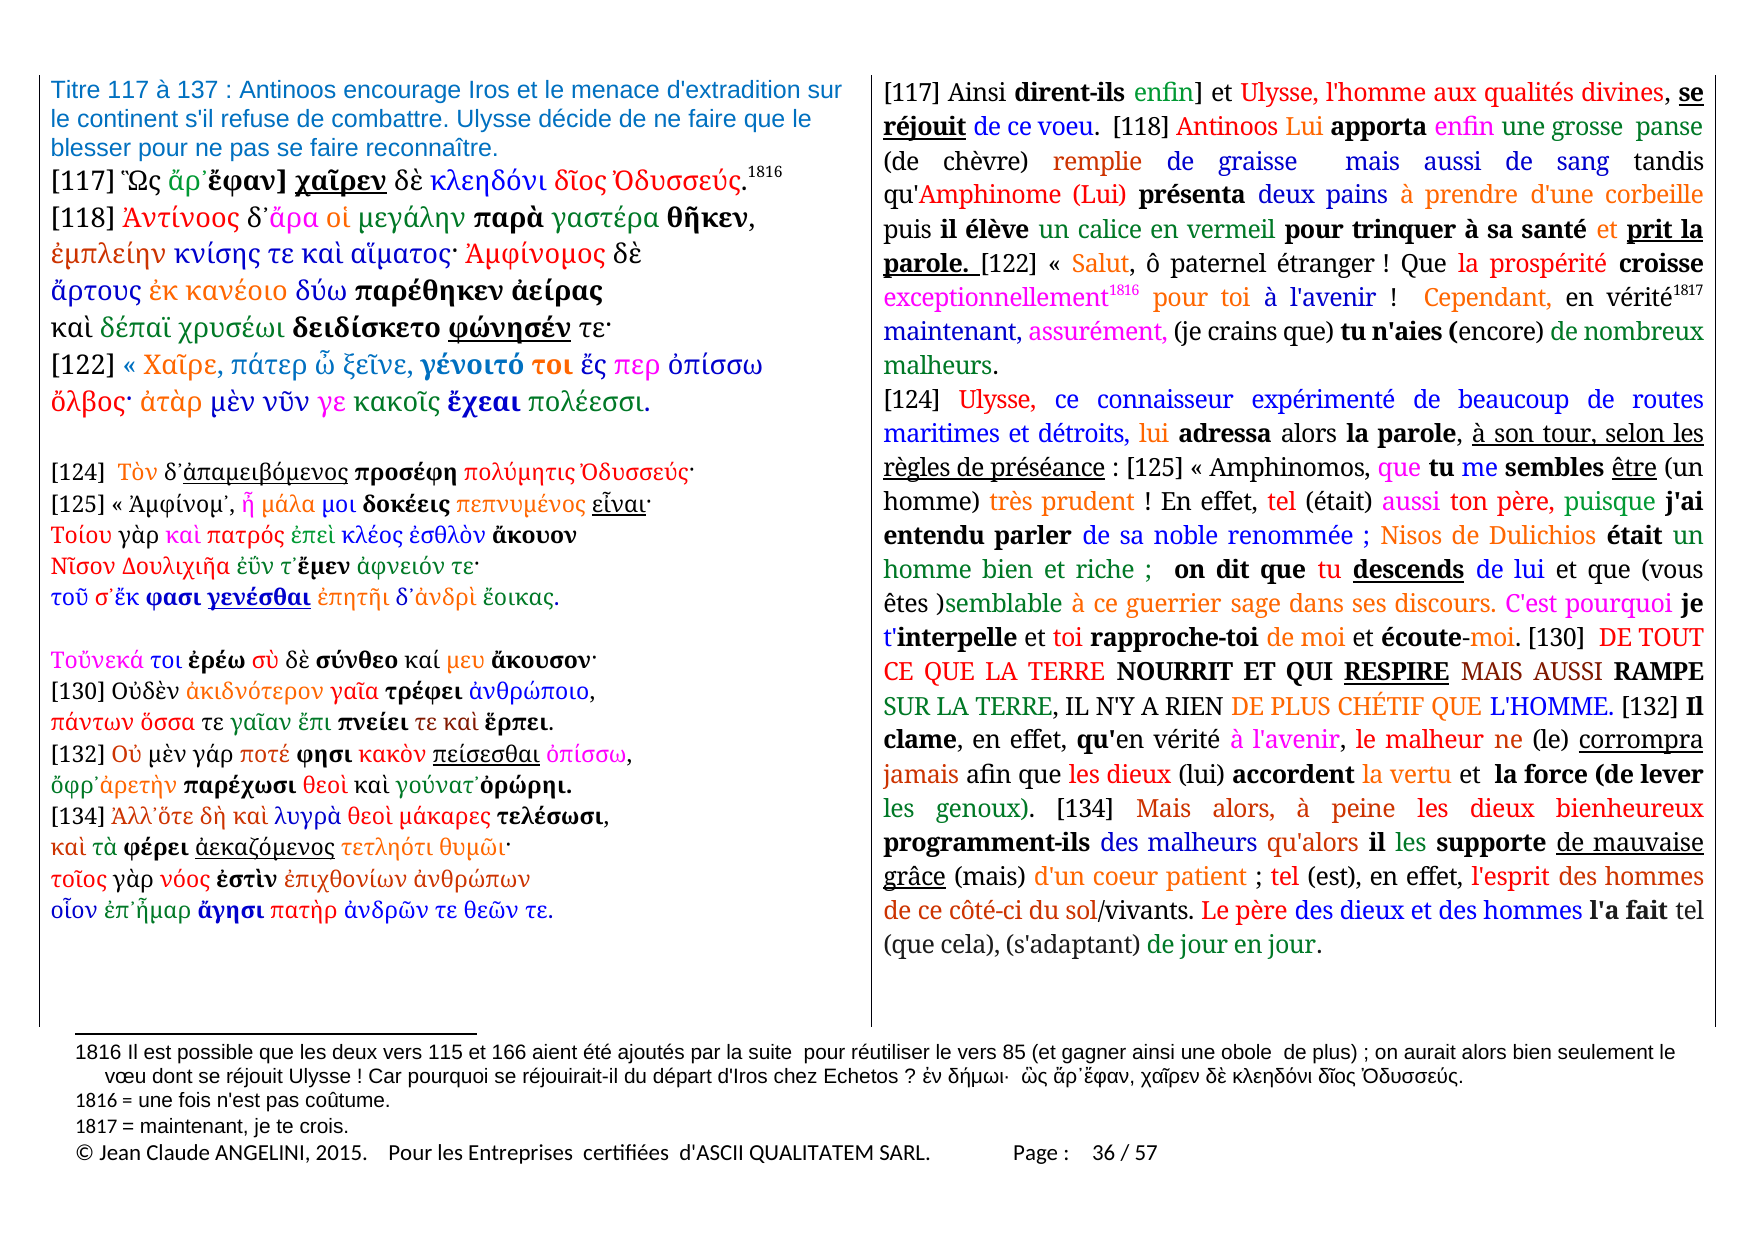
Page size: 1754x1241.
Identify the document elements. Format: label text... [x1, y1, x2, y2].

table_header [117] Ainsi dirent-ils enfin] et Ulysse, l'homme aux qualités divines, se réjouit de ce voeu. [118] Antinoos Lui apporta enfin une grosse panse (de chèvre) remplie de graisse mais aussi de sang tandis qu'Amphinome (Lui) présenta deux pains à prendre d'une corbeille puis il élève un calice en vermeil pour trinquer à sa santé et prit la parole. [122] « Salut, ô paternel étranger ! Que la prospérité croisse exceptionnellement pour toi à l'avenir ! Cependant, en vérité maintenant, assurément, (je crains que) tu n'aies (encore) de nombreux malheurs. [124] Ulysse, ce connaisseur expérimenté de beaucoup de routes maritimes et détroits, lui adressa alors la parole, à son tour, selon les règles de préséance : [125] « Amphinomos, que tu me sembles être (un homme) très prudent ! En effet, tel (était) aussi ton père, puisque j'ai entendu parler de sa noble renommée ; Nisos de Dulichios était un homme bien et riche ; on dit que tu descends de lui et que (vous êtes )semblable à ce guerrier sage dans ses discours. C'est pourquoi je t'interpelle et toi rapproche-toi de moi et écoute-moi. [130] DE TOUT CE QUE LA TERRE NOURRIT ET QUI RESPIRE MAIS AUSSI RAMPE SUR LA TERRE, IL N'Y A RIEN DE PLUS CHÉTIF QUE L'HOMME. [132] Il clame, en effet, qu'en vérité à l'avenir, le malheur ne (le) corrompra jamais afin que les dieux (lui) accordent la vertu et la force (de lever les genoux). [134] Mais alors, à peine les dieux bienheureux programment-ils des malheurs qu'alors il les supporte de mauvaise grâce (mais) d'un coeur patient ; tel (est), en effet, l'esprit des hommes de ce côté-ci du sol/vivants. Le père des dieux et des hommes l'a fait tel (que cela), (s'adaptant) de jour en jour. [872, 75, 1715, 1027]
table_header Titre 117 à 137 : Antinoos encourage Iros et le menace d'extradition sur le continent s'il refuse de combattre. Ulysse décide de ne faire que le blesser pour ne pas se faire reconnaître. [117] Ὣς ἄρ᾽ἔφαν] χαῖρεν δὲ κλεηδόνι δῖος Ὀδυσσεύς. [118] Ἀντίνοος δ᾽ἄρα οἱ μεγάλην παρὰ γαστέρα θῆκεν, ἐμπλείην κνίσης τε καὶ αἵματος· Ἀμφίνομος δὲ ἄρτους ἐκ κανέοιο δύω παρέθηκεν ἀείρας καὶ δέπαϊ χρυσέωι δειδίσκετο φώνησέν τε· [122] « Χαῖρε, πάτερ ὦ ξεῖνε, γένοιτό τοι ἔς περ ὀπίσσω ὄλβος· ἀτὰρ μὲν νῦν γε κακοῖς ἔχεαι πολέεσσι. [124] Τὸν δ᾽ἀπαμειβόμενος προσέφη πολύμητις Ὀδυσσεύς· [125] « Ἀμφίνομ᾽, ἦ μάλα μοι δοκέεις πεπνυμένος εἶναι· Τοίου γὰρ καὶ πατρός ἐπεὶ κλέος ἐσθλὸν ἄκουον Νῖσον Δουλιχιῆα ἐΰν τ᾽ἔμεν ἀφνειόν τε· τοῦ σ᾽ἔκ φασι γενέσθαι ἐπητῆι δ᾽ἀνδρὶ ἔοικας. Τοὔνεκά τοι ἐρέω σὺ δὲ σύνθεο καί μευ ἄκουσον· [130] Οὐδὲν ἀκιδνότερον γαῖα τρέφει ἀνθρώποιο, πάντων ὅσσα τε γαῖαν ἔπι πνείει τε καὶ ἕρπει. [132] Οὐ μὲν γάρ ποτέ φησι κακὸν πείσεσθαι ὀπίσσω, ὄφρ᾽ἀρετὴν παρέχωσι θεοὶ καὶ γούνατ᾽ὀρώρηι. [134] Ἀλλ᾽ὅτε δὴ καὶ λυγρὰ θεοὶ μάκαρες τελέσωσι, καὶ τὰ φέρει ἀεκαζόμενος τετληότι θυμῶι· τοῖος γὰρ νόος ἐστὶν ἐπιχθονίων ἀνθρώπων οἷον ἐπ᾽ἦμαρ ἄγησι πατὴρ ἀνδρῶν τε θεῶν τε. [40, 75, 871, 1027]
